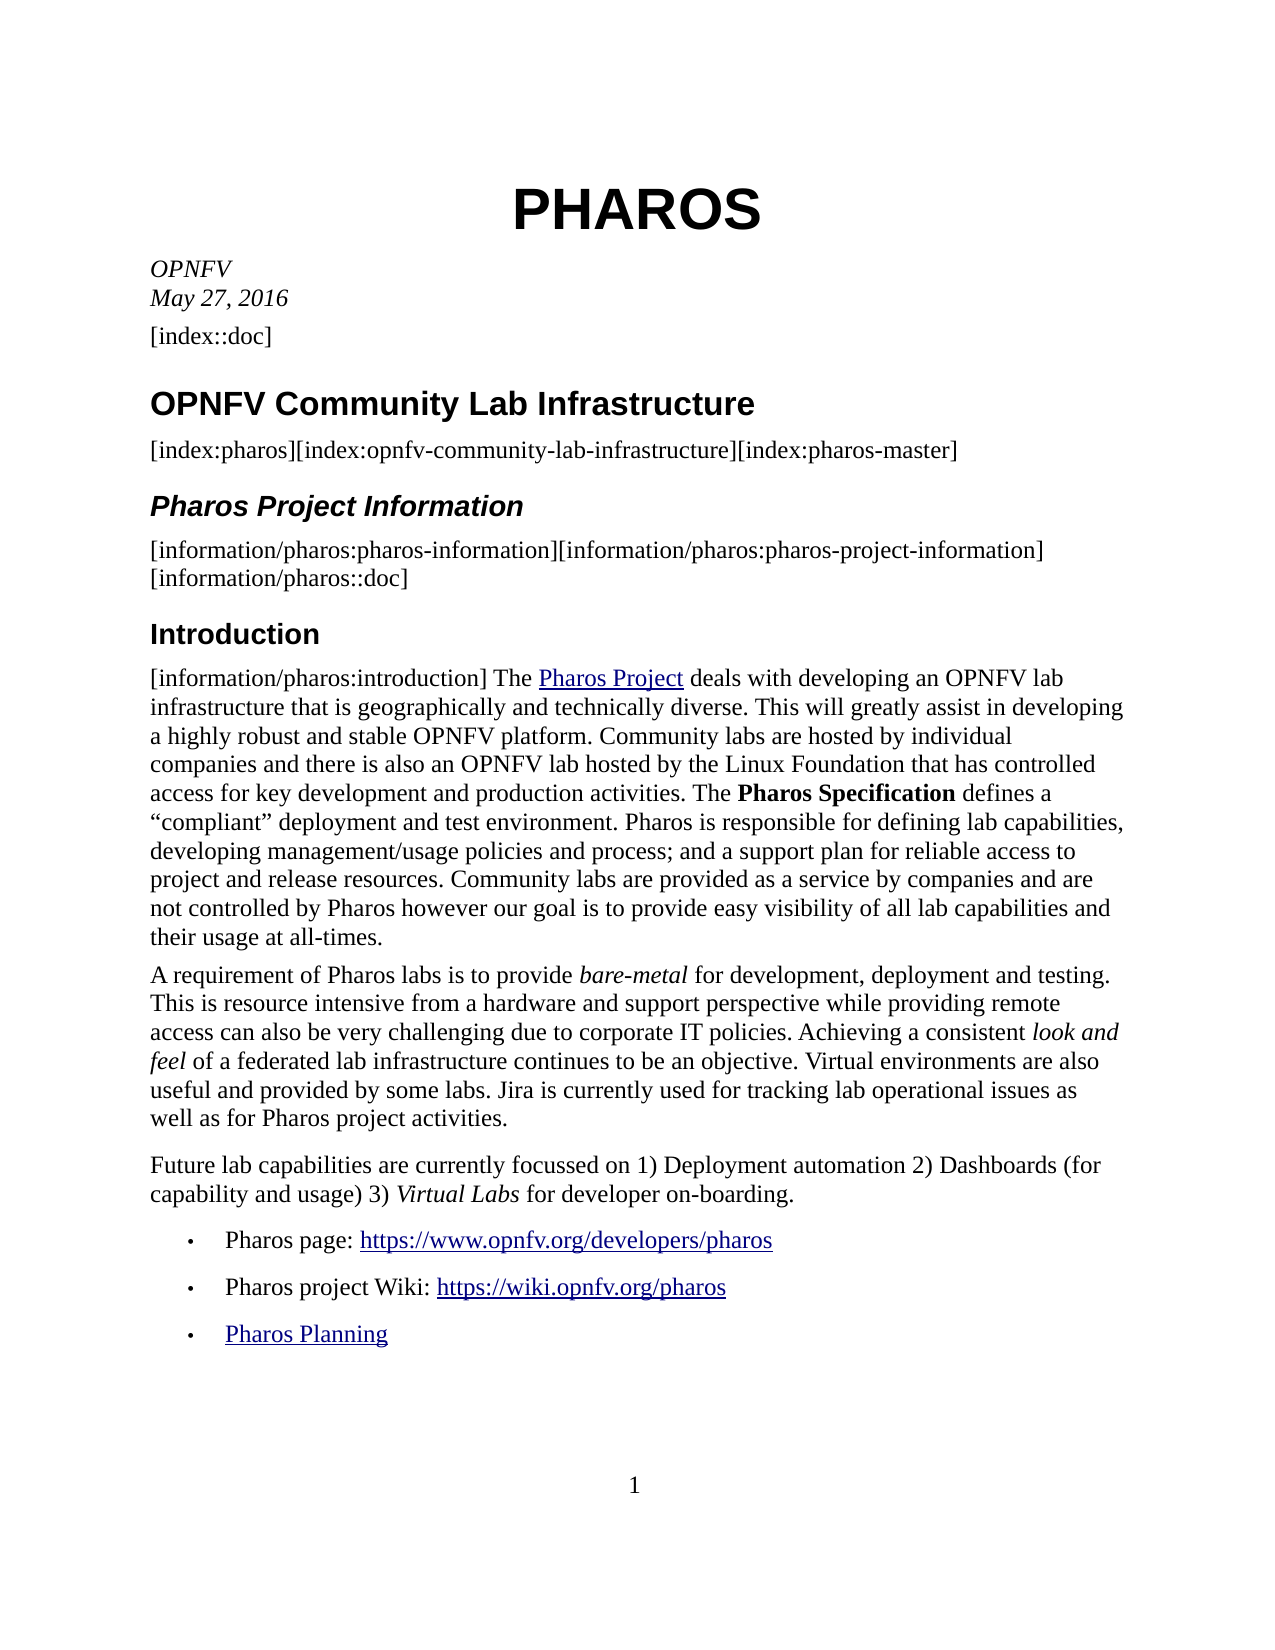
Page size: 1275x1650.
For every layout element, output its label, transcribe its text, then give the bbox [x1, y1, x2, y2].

subtitle OPNFV Community Lab Infrastructure [150, 384, 1125, 422]
text OPNFV [150, 254, 1125, 283]
text [information/pharos:introduction] The Pharos Project deals with developing an OPNFV lab infrastructure that is geographically and technically diverse. This will greatly assist in developing a highly robust and stable OPNFV platform. Community labs are hosted by individual companies and there is also an OPNFV lab hosted by the Linux Foundation that has controlled access for key development and production activities. The Pharos Specification defines a “compliant” deployment and test environment. Pharos is responsible for defining lab capabilities, developing management/usage policies and process; and a support plan for reliable access to project and release resources. Community labs are provided as a service by companies and are not controlled by Pharos however our goal is to provide easy visibility of all lab capabilities and their usage at all-times. [150, 663, 1125, 951]
title PHAROS [150, 175, 1125, 242]
list Pharos page: https://www.opnfv.org/developers/pharos [187, 1226, 1125, 1254]
subtitle Pharos Project Information [150, 489, 1125, 522]
list Pharos Planning [187, 1319, 1125, 1348]
text A requirement of Pharos labs is to provide bare-metal for development, deployment and testing. This is resource intensive from a hardware and support perspective while providing remote access can also be very challenging due to corporate IT policies. Achieving a consistent look and feel of a federated lab infrastructure continues to be an objective. Virtual environments are also useful and provided by some labs. Jira is currently used for tracking lab operational issues as well as for Pharos project activities. [150, 960, 1125, 1132]
text May 27, 2016 [150, 283, 1125, 312]
subtitle Introduction [150, 617, 1125, 651]
text [index:pharos][index:opnfv-community-lab-infrastructure][index:pharos-master] [150, 435, 1125, 464]
text [index::doc] [150, 321, 1125, 350]
text [information/pharos:pharos-information][information/pharos:pharos-project-information][information/pharos::doc] [150, 535, 1125, 592]
text Future lab capabilities are currently focussed on 1) Deployment automation 2) Dashboards (for capability and usage) 3) Virtual Labs for developer on-boarding. [150, 1150, 1125, 1208]
list Pharos project Wiki: https://wiki.opnfv.org/pharos [187, 1272, 1125, 1301]
